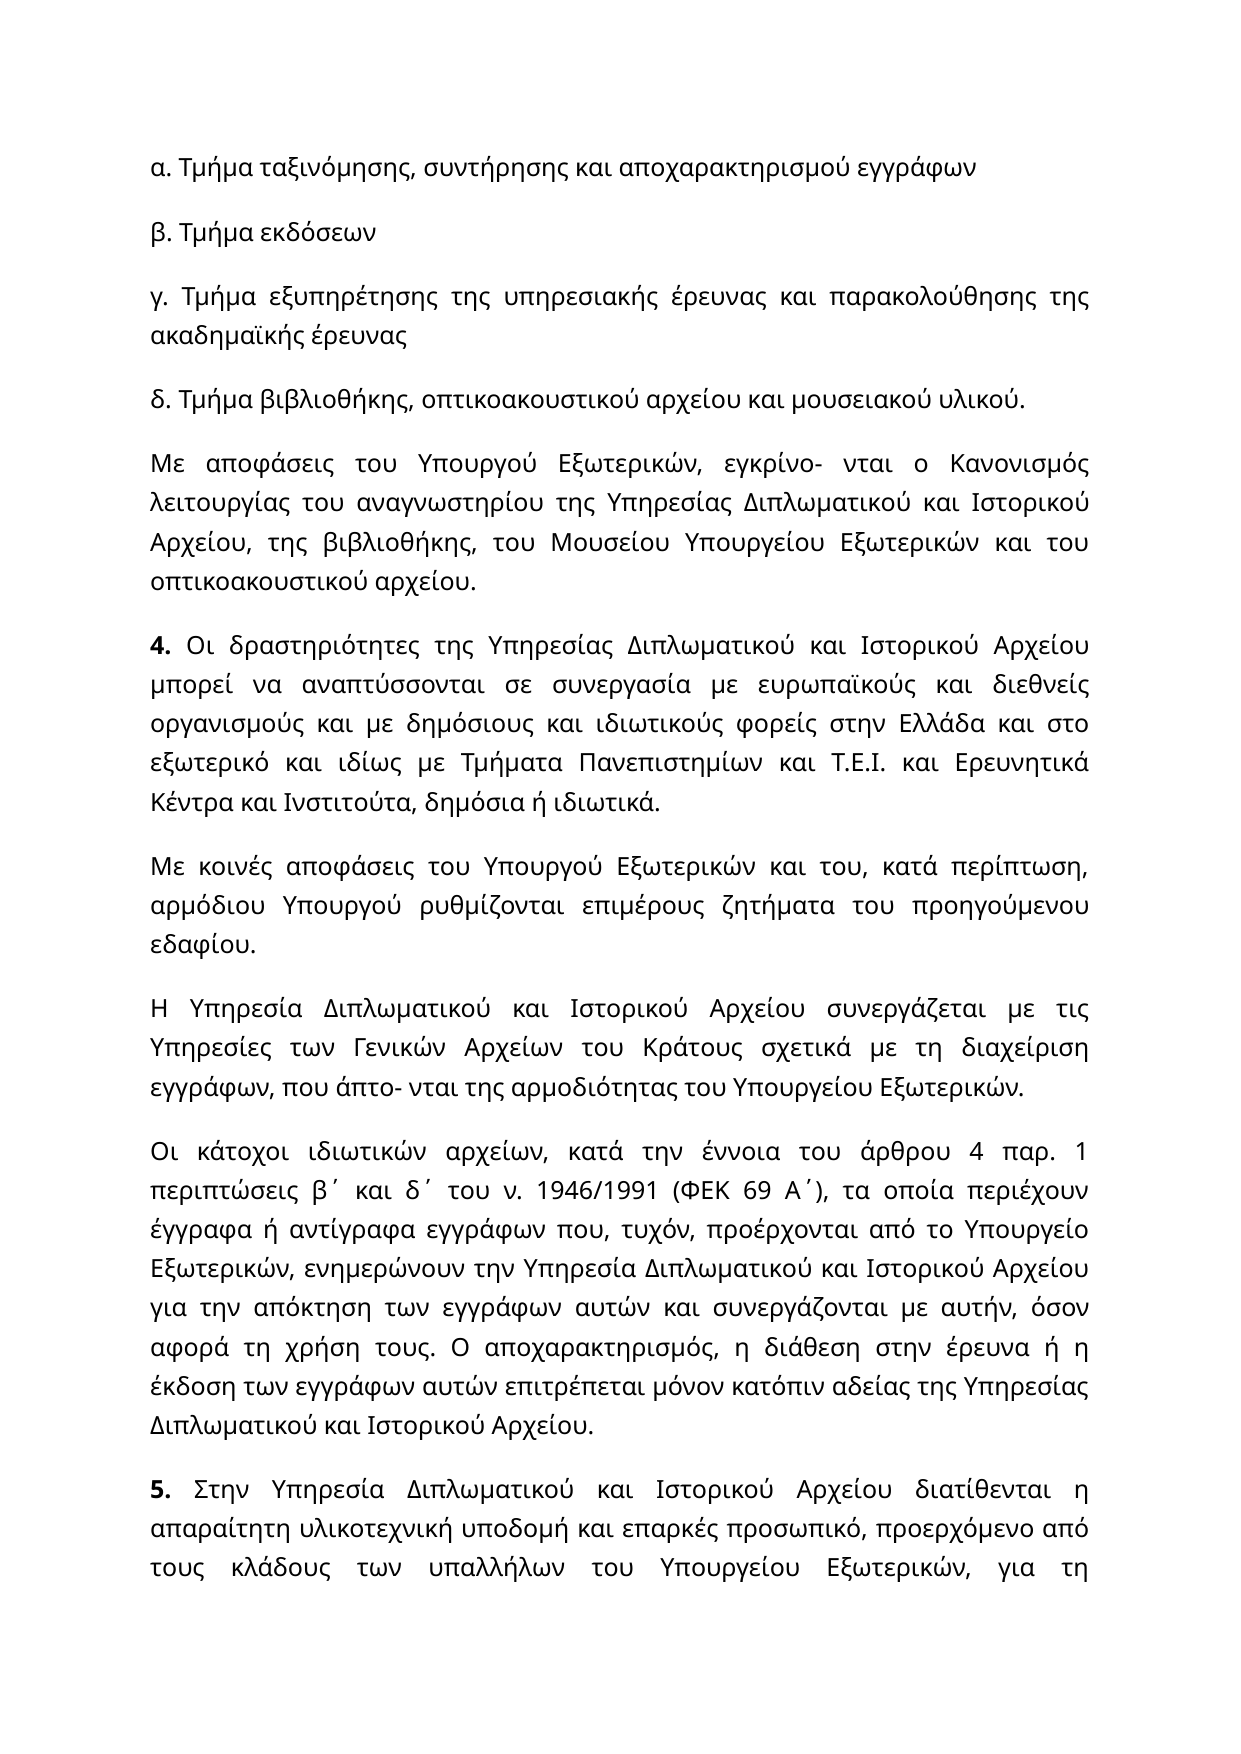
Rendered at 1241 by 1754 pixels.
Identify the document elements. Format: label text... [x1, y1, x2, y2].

text Οι κάτοχοι ιδιωτικών αρχείων, κατά την έννοια του άρθρου 4 παρ. 1 περιπτώσεις β΄ και δ΄ του ν. 1946/1991 (ΦΕΚ 69 Α΄), τα οποία περιέχουν έγγραφα ή αντίγραφα εγγράφων που, τυχόν, προέρχονται από το Υπουργείο Εξωτερικών, ενημερώνουν την Υπηρεσία Διπλωματικού και Ιστορικού Αρχείου για την απόκτηση των εγγράφων αυτών και συνεργάζονται με αυτήν, όσον αφορά τη χρήση τους. Ο αποχαρακτηρισμός, η διάθεση στην έρευνα ή η έκδοση των εγγράφων αυτών επιτρέπεται μόνον κατόπιν αδείας της Υπηρεσίας Διπλωματικού και Ιστορικού Αρχείου. [150, 1133, 1090, 1442]
text β. Τμήμα εκδόσεων [150, 214, 1090, 248]
text α. Τμήμα ταξινόμησης, συντήρησης και αποχαρακτηρισμού εγγράφων [150, 150, 1090, 184]
text Με αποφάσεις του Υπουργού Εξωτερικών, εγκρίνο- νται ο Κανονισμός λειτουργίας του αναγνωστηρίου της Υπηρεσίας Διπλωματικού και Ιστορικού Αρχείου, της βιβλιοθήκης, του Μουσείου Υπουργείου Εξωτερικών και του οπτικοακουστικού αρχείου. [150, 446, 1090, 597]
text 4. Οι δραστηριότητες της Υπηρεσίας Διπλωματικού και Ιστορικού Αρχείου μπορεί να αναπτύσσονται σε συνεργασία με ευρωπαϊκούς και διεθνείς οργανισμούς και με δημόσιους και ιδιωτικούς φορείς στην Ελλάδα και στο εξωτερικό και ιδίως με Τμήματα Πανεπιστημίων και Τ.Ε.Ι. και Ερευνητικά Κέντρα και Ινστιτούτα, δημόσια ή ιδιωτικά. [150, 627, 1090, 818]
text Με κοινές αποφάσεις του Υπουργού Εξωτερικών και του, κατά περίπτωση, αρμόδιου Υπουργού ρυθμίζονται επιμέρους ζητήματα του προηγούμενου εδαφίου. [150, 848, 1090, 961]
text 5. Στην Υπηρεσία Διπλωματικού και Ιστορικού Αρχείου διατίθενται η απαραίτητη υλικοτεχνική υποδομή και επαρκές προσωπικό, προερχόμενο από τους κλάδους των υπαλλήλων του Υπουργείου Εξωτερικών, για τη [150, 1472, 1090, 1584]
text δ. Τμήμα βιβλιοθήκης, οπτικοακουστικού αρχείου και μουσειακού υλικού. [150, 382, 1090, 416]
text γ. Τμήμα εξυπηρέτησης της υπηρεσιακής έρευνας και παρακολούθησης της ακαδημαϊκής έρευνας [150, 278, 1090, 352]
text Η Υπηρεσία Διπλωματικού και Ιστορικού Αρχείου συνεργάζεται με τις Υπηρεσίες των Γενικών Αρχείων του Κράτους σχετικά με τη διαχείριση εγγράφων, που άπτο- νται της αρμοδιότητας του Υπουργείου Εξωτερικών. [150, 991, 1090, 1103]
